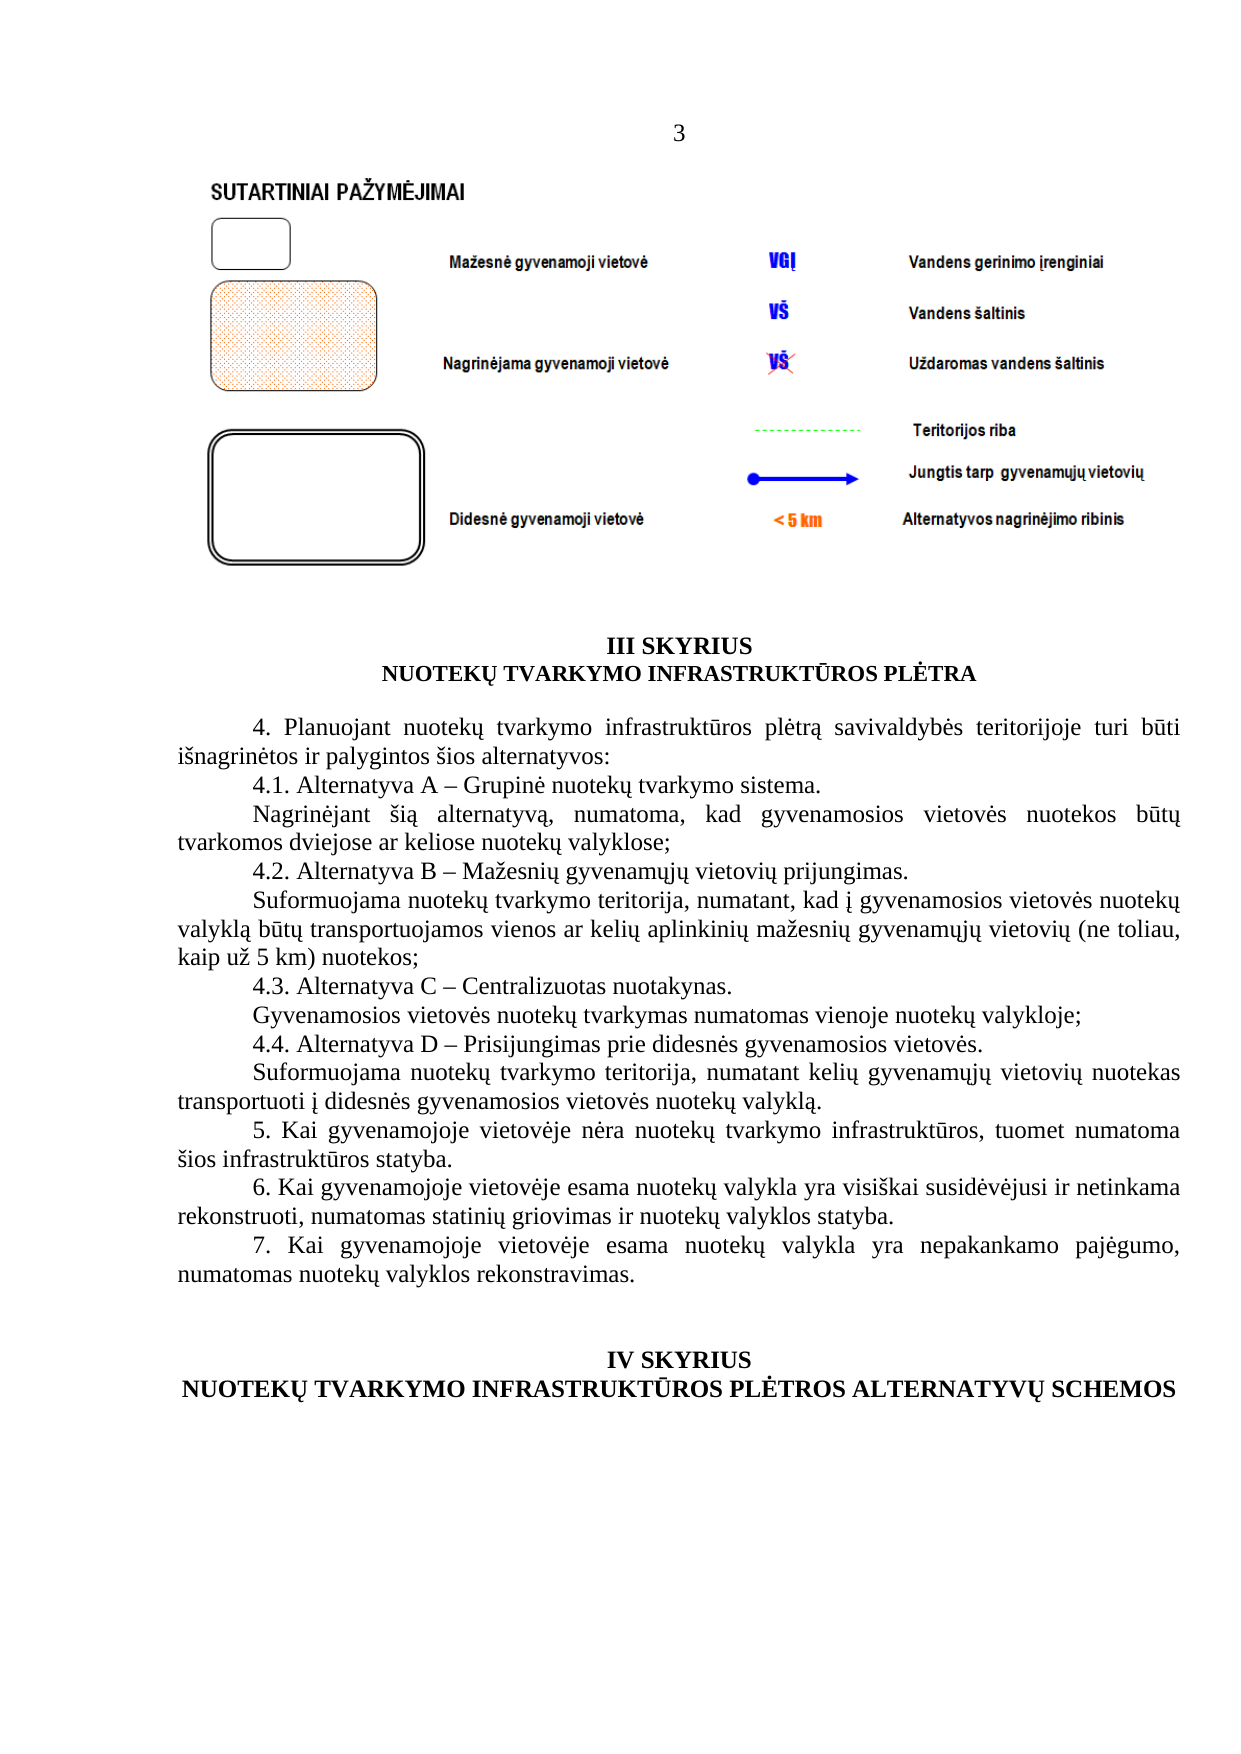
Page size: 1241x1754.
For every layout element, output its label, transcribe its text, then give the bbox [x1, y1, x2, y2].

text IV SKYRIUS [177, 1345, 1181, 1374]
text Gyvenamosios vietovės nuotekų tvarkymas numatomas vienoje nuotekų valykloje; [177, 1000, 1181, 1029]
text 4.2. Alternatyva B – Mažesnių gyvenamųjų vietovių prijungimas. [177, 856, 1181, 885]
text 4. Planuojant nuotekų tvarkymo infrastruktūros plėtrą savivaldybės teritorijoje turi būti išnagrinėtos ir palygintos šios alternatyvos: [177, 712, 1181, 770]
text Nuotekų tvarkymo infrastruktūros plėtra [177, 660, 1181, 686]
text Nagrinėjant šią alternatyvą, numatoma, kad gyvenamosios vietovės nuotekos būtų tvarkomos dviejose ar keliose nuotekų valyklose; [177, 799, 1181, 856]
text 4.4. Alternatyva D – Prisijungimas prie didesnės gyvenamosios vietovės. [177, 1029, 1181, 1057]
text 4.1. Alternatyva A – Grupinė nuotekų tvarkymo sistema. [177, 770, 1181, 799]
text 5. Kai gyvenamojoje vietovėje nėra nuotekų tvarkymo infrastruktūros, tuomet numatoma šios infrastruktūros statyba. [177, 1115, 1181, 1172]
text Suformuojama nuotekų tvarkymo teritorija, numatant kelių gyvenamųjų vietovių nuotekas transportuoti į didesnės gyvenamosios vietovės nuotekų valyklą. [177, 1057, 1181, 1115]
text Suformuojama nuotekų tvarkymo teritorija, numatant, kad į gyvenamosios vietovės nuotekų valyklą būtų transportuojamos vienos ar kelių aplinkinių mažesnių gyvenamųjų vietovių (ne toliau, kaip už 5 km) nuotekos; [177, 885, 1181, 971]
text 4.3. Alternatyva C – Centralizuotas nuotakynas. [177, 971, 1181, 1000]
text 7. Kai gyvenamojoje vietovėje esama nuotekų valykla yra nepakankamo pajėgumo, numatomas nuotekų valyklos rekonstravimas. [177, 1230, 1181, 1287]
text NUOTEKŲ TVARKYMO INFRASTRUKTŪROS PLĖTROS ALTERNATYVŲ SCHEMOS [177, 1374, 1181, 1402]
text 6. Kai gyvenamojoje vietovėje esama nuotekų valykla yra visiškai susidėvėjusi ir netinkama rekonstruoti, numatomas statinių griovimas ir nuotekų valyklos statyba. [177, 1172, 1181, 1230]
text III SKYRIUS [177, 631, 1181, 660]
